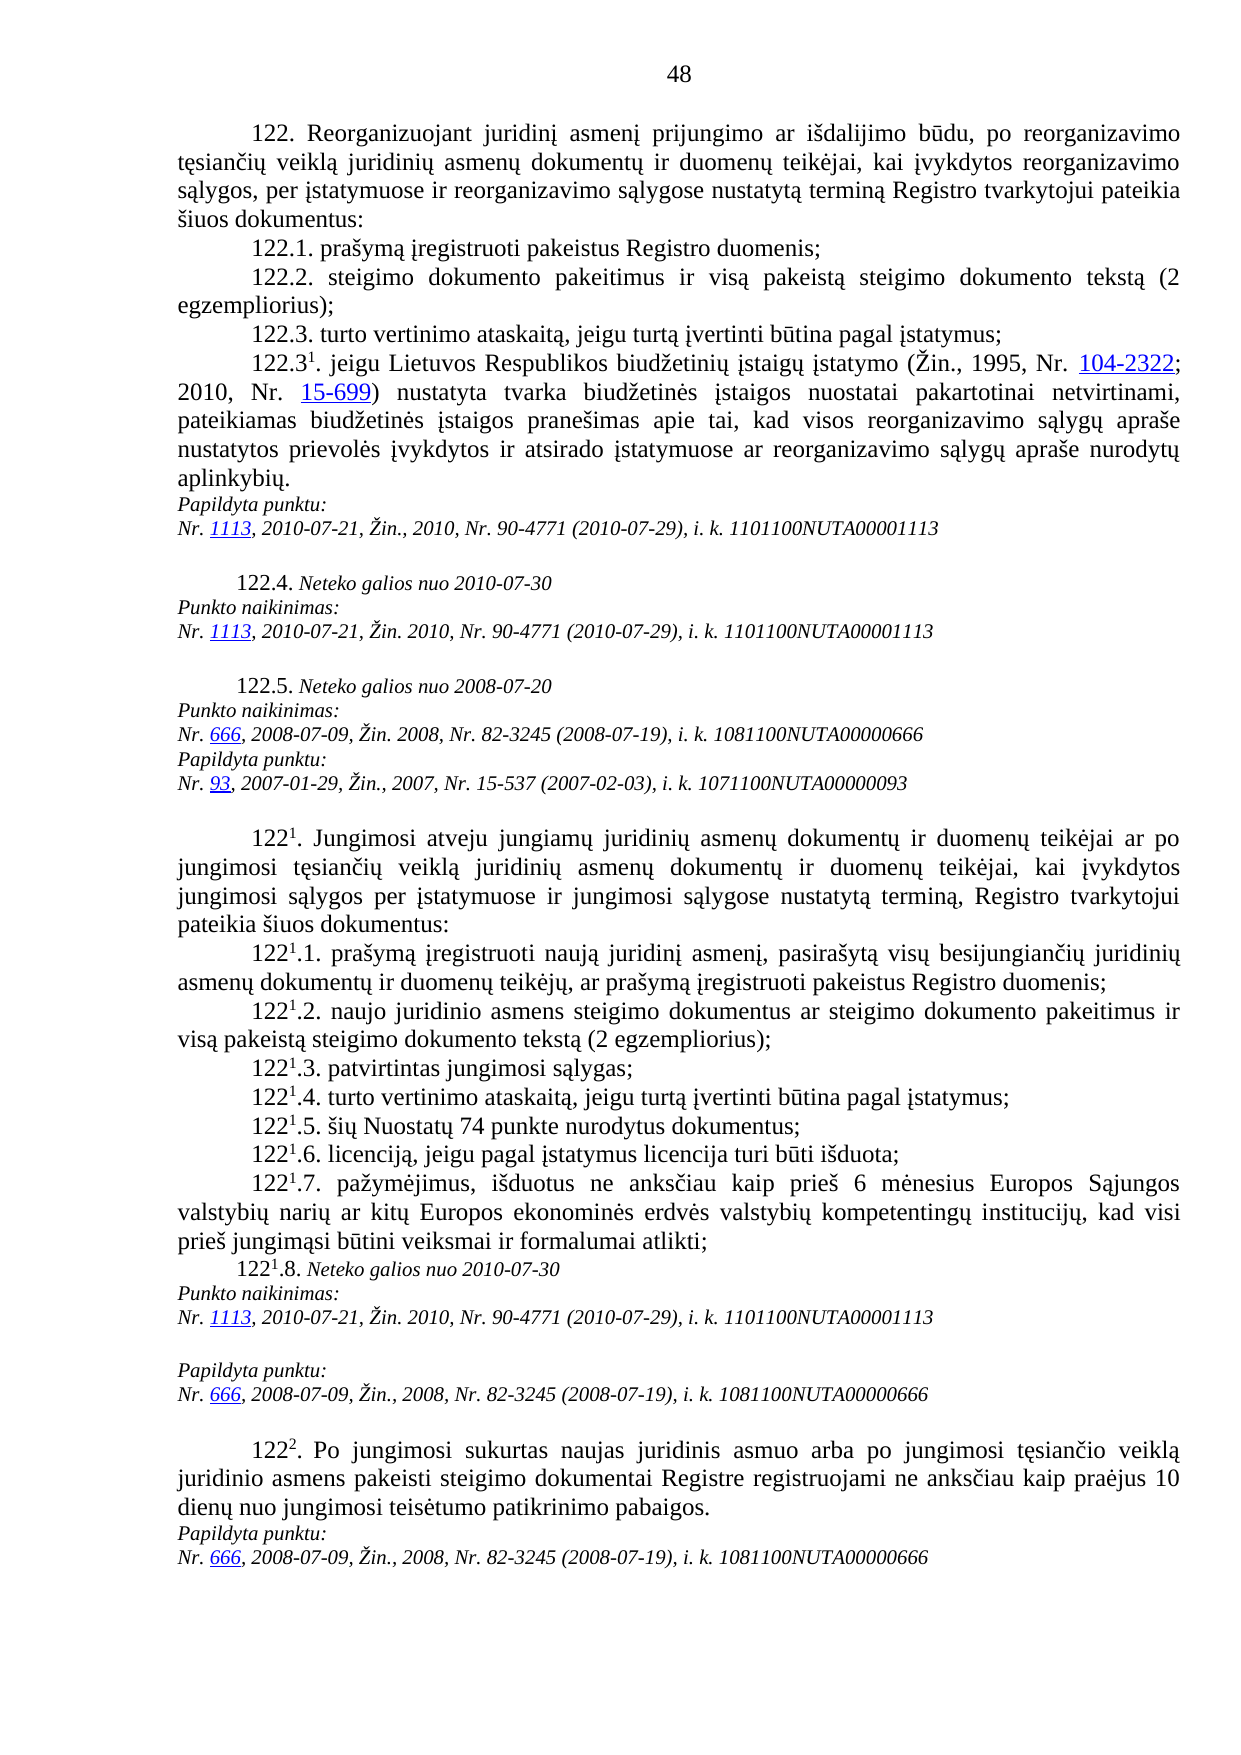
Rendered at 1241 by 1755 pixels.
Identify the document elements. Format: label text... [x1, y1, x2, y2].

text Nr. 1113, 2010-07-21, Žin. 2010, Nr. 90-4771 (2010-07-29), i. k. 1101100NUTA00001113 [177, 619, 1181, 643]
text 122.5. Neteko galios nuo 2008-07-20 [177, 672, 1181, 698]
text 1221.7. pažymėjimus, išduotus ne anksčiau kaip prieš 6 mėnesius Europos Sąjungos valstybių narių ar kitų Europos ekonominės erdvės valstybių kompetentingų institucijų, kad visi prieš jungimąsi būtini veiksmai ir formalumai atlikti; [177, 1168, 1181, 1254]
text 1221.4. turto vertinimo ataskaitą, jeigu turtą įvertinti būtina pagal įstatymus; [177, 1082, 1181, 1111]
text 1221.8. Neteko galios nuo 2010-07-30 [177, 1254, 1181, 1281]
text 122. Reorganizuojant juridinį asmenį prijungimo ar išdalijimo būdu, po reorganizavimo tęsiančių veiklą juridinių asmenų dokumentų ir duomenų teikėjai, kai įvykdytos reorganizavimo sąlygos, per įstatymuose ir reorganizavimo sąlygose nustatytą terminą Registro tvarkytojui pateikia šiuos dokumentus: [177, 118, 1181, 233]
text 1221.5. šių Nuostatų 74 punkte nurodytus dokumentus; [177, 1111, 1181, 1139]
text Papildyta punktu: [177, 746, 1181, 771]
text 122.4. Neteko galios nuo 2010-07-30 [177, 569, 1181, 595]
text Nr. 666, 2008-07-09, Žin., 2008, Nr. 82-3245 (2008-07-19), i. k. 1081100NUTA00000666 [177, 1545, 1181, 1569]
text 1222. Po jungimosi sukurtas naujas juridinis asmuo arba po jungimosi tęsiančio veiklą juridinio asmens pakeisti steigimo dokumentai Registre registruojami ne anksčiau kaip praėjus 10 dienų nuo jungimosi teisėtumo patikrinimo pabaigos. [177, 1435, 1181, 1521]
text Nr. 666, 2008-07-09, Žin., 2008, Nr. 82-3245 (2008-07-19), i. k. 1081100NUTA00000666 [177, 1382, 1181, 1406]
text 122.31. jeigu Lietuvos Respublikos biudžetinių įstaigų įstatymo (Žin., 1995, Nr. 104-2322; 2010, Nr. 15-699) nustatyta tvarka biudžetinės įstaigos nuostatai pakartotinai netvirtinami, pateikiamas biudžetinės įstaigos pranešimas apie tai, kad visos reorganizavimo sąlygų apraše nustatytos prievolės įvykdytos ir atsirado įstatymuose ar reorganizavimo sąlygų apraše nurodytų aplinkybių. [177, 348, 1181, 492]
text 1221.3. patvirtintas jungimosi sąlygas; [177, 1053, 1181, 1082]
text 122.3. turto vertinimo ataskaitą, jeigu turtą įvertinti būtina pagal įstatymus; [177, 319, 1181, 348]
text 1221. Jungimosi atveju jungiamų juridinių asmenų dokumentų ir duomenų teikėjai ar po jungimosi tęsiančių veiklą juridinių asmenų dokumentų ir duomenų teikėjai, kai įvykdytos jungimosi sąlygos per įstatymuose ir jungimosi sąlygose nustatytą terminą, Registro tvarkytojui pateikia šiuos dokumentus: [177, 823, 1181, 938]
text Nr. 93, 2007-01-29, Žin., 2007, Nr. 15-537 (2007-02-03), i. k. 1071100NUTA00000093 [177, 771, 1181, 794]
text Punkto naikinimas: [177, 1281, 1181, 1305]
text Papildyta punktu: [177, 492, 1181, 516]
text Nr. 1113, 2010-07-21, Žin. 2010, Nr. 90-4771 (2010-07-29), i. k. 1101100NUTA00001113 [177, 1305, 1181, 1329]
text Papildyta punktu: [177, 1358, 1181, 1382]
text 1221.2. naujo juridinio asmens steigimo dokumentus ar steigimo dokumento pakeitimus ir visą pakeistą steigimo dokumento tekstą (2 egzempliorius); [177, 996, 1181, 1053]
text 122.2. steigimo dokumento pakeitimus ir visą pakeistą steigimo dokumento tekstą (2 egzempliorius); [177, 262, 1181, 319]
text 122.1. prašymą įregistruoti pakeistus Registro duomenis; [177, 233, 1181, 262]
text Punkto naikinimas: [177, 595, 1181, 619]
text Papildyta punktu: [177, 1521, 1181, 1545]
text Nr. 1113, 2010-07-21, Žin., 2010, Nr. 90-4771 (2010-07-29), i. k. 1101100NUTA00001113 [177, 516, 1181, 540]
text 1221.6. licenciją, jeigu pagal įstatymus licencija turi būti išduota; [177, 1139, 1181, 1168]
text Punkto naikinimas: [177, 698, 1181, 722]
text Nr. 666, 2008-07-09, Žin. 2008, Nr. 82-3245 (2008-07-19), i. k. 1081100NUTA00000666 [177, 722, 1181, 746]
text 1221.1. prašymą įregistruoti naują juridinį asmenį, pasirašytą visų besijungiančių juridinių asmenų dokumentų ir duomenų teikėjų, ar prašymą įregistruoti pakeistus Registro duomenis; [177, 938, 1181, 996]
